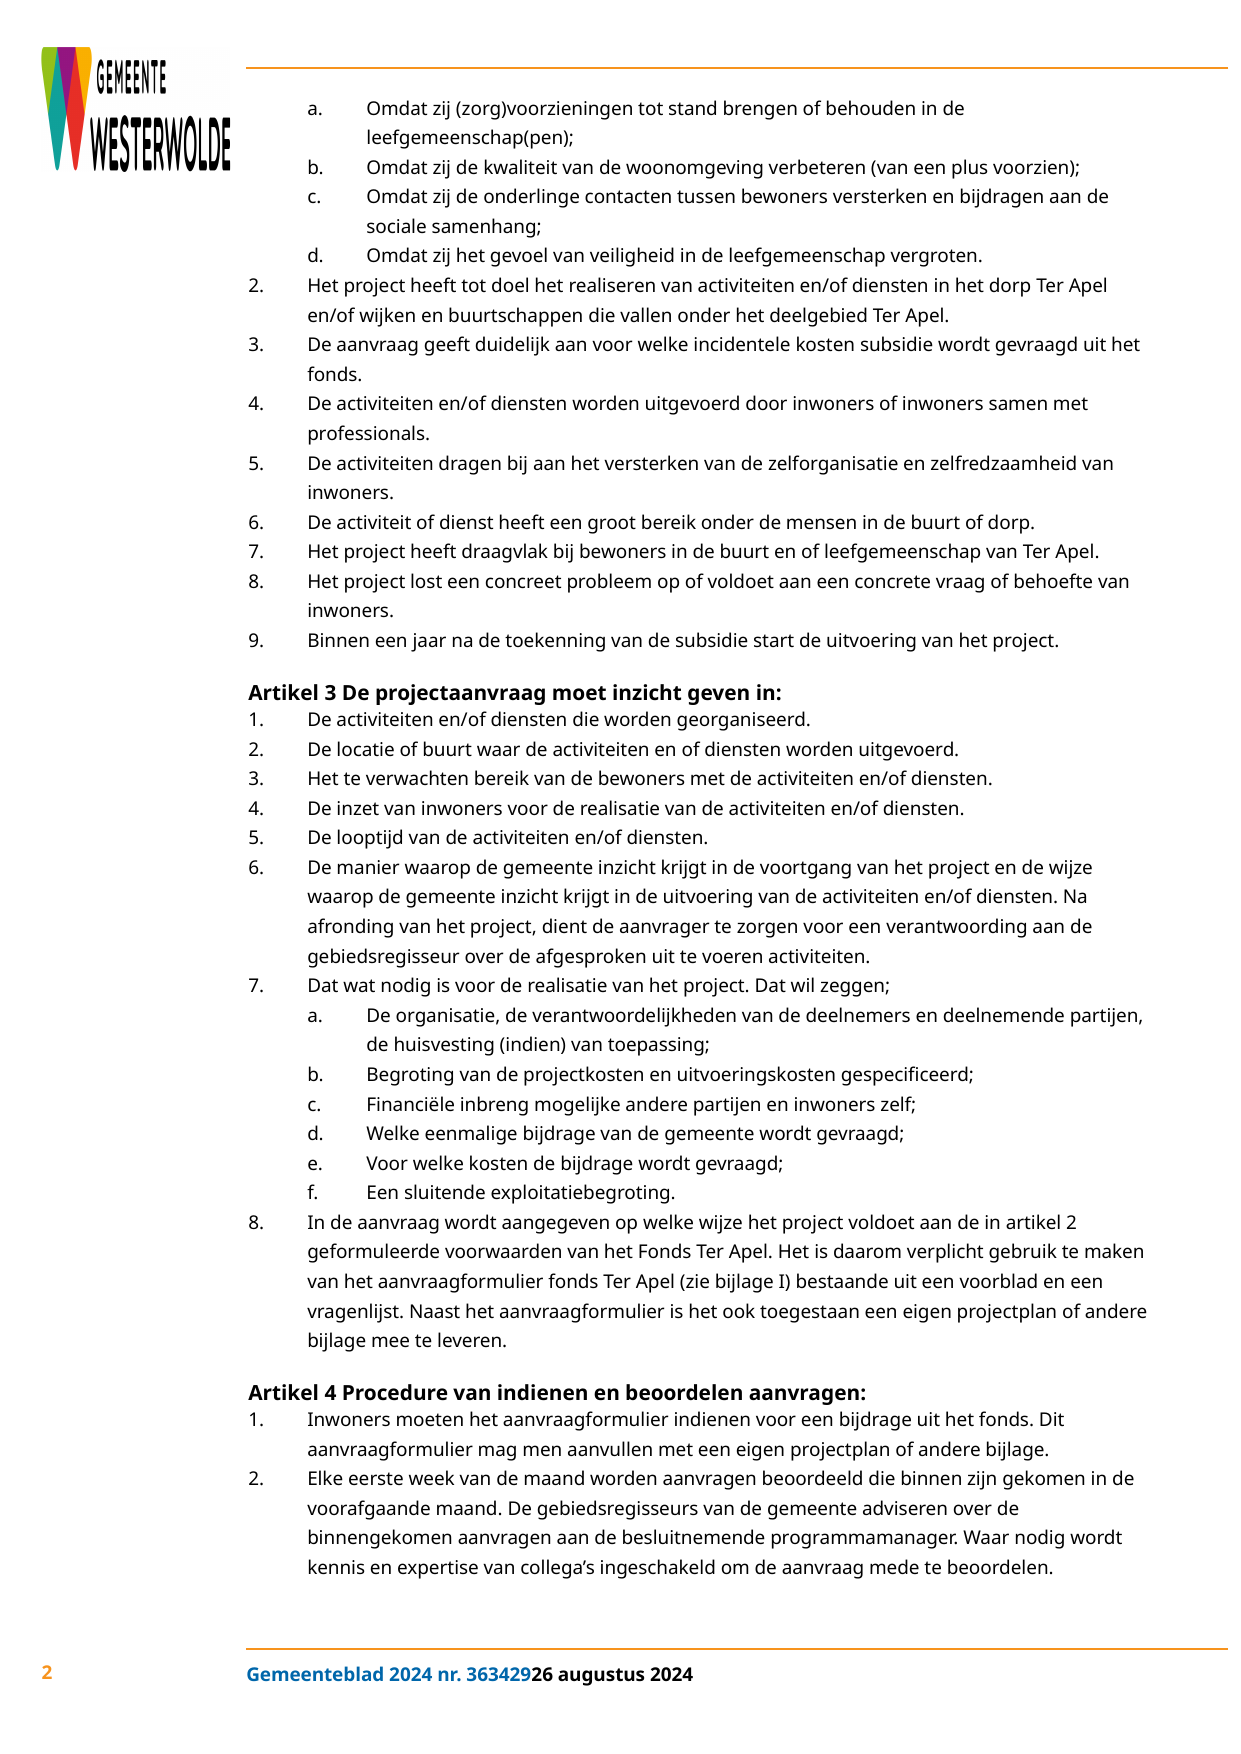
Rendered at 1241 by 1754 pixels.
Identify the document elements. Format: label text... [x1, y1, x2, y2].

list De activiteiten dragen bij aan het versterken van de zelforganisatie en zelfredzaamheid van inwoners. [248, 450, 1152, 505]
list Inwoners moeten het aanvraagformulier indienen voor een bijdrage uit het fonds. Dit aanvraagformulier mag men aanvullen met een eigen projectplan of andere bijlage. [248, 1406, 1152, 1462]
list De looptijd van de activiteiten en/of diensten. [248, 824, 1152, 850]
list Omdat zij de onderlinge contacten tussen bewoners versterken en bijdragen aan de sociale samenhang; [307, 183, 1152, 239]
list Welke eenmalige bijdrage van de gemeente wordt gevraagd; [307, 1120, 1152, 1146]
list De activiteiten en/of diensten worden uitgevoerd door inwoners of inwoners samen met professionals. [248, 391, 1152, 446]
list Een sluitende exploitatiebegroting. [307, 1179, 1152, 1205]
list Financiële inbreng mogelijke andere partijen en inwoners zelf; [307, 1091, 1152, 1116]
list Het project heeft tot doel het realiseren van activiteiten en/of diensten in het dorp Ter Apel en/of wijken en buurtschappen die vallen onder het deelgebied Ter Apel. [248, 272, 1152, 328]
list Begroting van de projectkosten en uitvoeringskosten gespecificeerd; [307, 1061, 1152, 1087]
list De organisatie, de verantwoordelijkheden van de deelnemers en deelnemende partijen, de huisvesting (indien) van toepassing; [307, 1002, 1152, 1057]
list De locatie of buurt waar de activiteiten en of diensten worden uitgevoerd. [248, 736, 1152, 761]
list De activiteiten en/of diensten die worden georganiseerd. [248, 706, 1152, 732]
list De aanvraag geeft duidelijk aan voor welke incidentele kosten subsidie wordt gevraagd uit het fonds. [248, 331, 1152, 387]
list Binnen een jaar na de toekenning van de subsidie start de uitvoering van het project. [248, 627, 1152, 653]
list Voor welke kosten de bijdrage wordt gevraagd; [307, 1150, 1152, 1176]
list Het project heeft draagvlak bij bewoners in de buurt en of leefgemeenschap van Ter Apel. [248, 538, 1152, 564]
picture [41, 47, 231, 172]
list Dat wat nodig is voor de realisatie van het project. Dat wil zeggen; [248, 972, 1152, 998]
text Artikel 4 Procedure van indienen en beoordelen aanvragen: [248, 1378, 1152, 1406]
list Elke eerste week van de maand worden aanvragen beoordeeld die binnen zijn gekomen in de voorafgaande maand. De gebiedsregisseurs van de gemeente adviseren over de binnengekomen aanvragen aan de besluitnemende programmamanager. Waar nodig wordt kennis en expertise van collega’s ingeschakeld om de aanvraag mede te beoordelen. [248, 1465, 1152, 1580]
list Omdat zij het gevoel van veiligheid in de leefgemeenschap vergroten. [307, 243, 1152, 268]
list De inzet van inwoners voor de realisatie van de activiteiten en/of diensten. [248, 795, 1152, 821]
list Omdat zij de kwaliteit van de woonomgeving verbeteren (van een plus voorzien); [307, 154, 1152, 180]
text Artikel 3 De projectaanvraag moet inzicht geven in: [248, 678, 1152, 706]
list De activiteit of dienst heeft een groot bereik onder de mensen in de buurt of dorp. [248, 509, 1152, 535]
list Het te verwachten bereik van de bewoners met de activiteiten en/of diensten. [248, 765, 1152, 791]
list In de aanvraag wordt aangegeven op welke wijze het project voldoet aan de in artikel 2 geformuleerde voorwaarden van het Fonds Ter Apel. Het is daarom verplicht gebruik te maken van het aanvraagformulier fonds Ter Apel (zie bijlage I) bestaande uit een voorblad en een vragenlijst. Naast het aanvraagformulier is het ook toegestaan een eigen projectplan of andere bijlage mee te leveren. [248, 1209, 1152, 1353]
list Het project lost een concreet probleem op of voldoet aan een concrete vraag of behoefte van inwoners. [248, 568, 1152, 623]
list De manier waarop de gemeente inzicht krijgt in de voortgang van het project en de wijze waarop de gemeente inzicht krijgt in de uitvoering van de activiteiten en/of diensten. Na afronding van het project, dient de aanvrager te zorgen voor een verantwoording aan de gebiedsregisseur over de afgesproken uit te voeren activiteiten. [248, 854, 1152, 968]
list Omdat zij (zorg)voorzieningen tot stand brengen of behouden in de leefgemeenschap(pen); [307, 95, 1152, 150]
